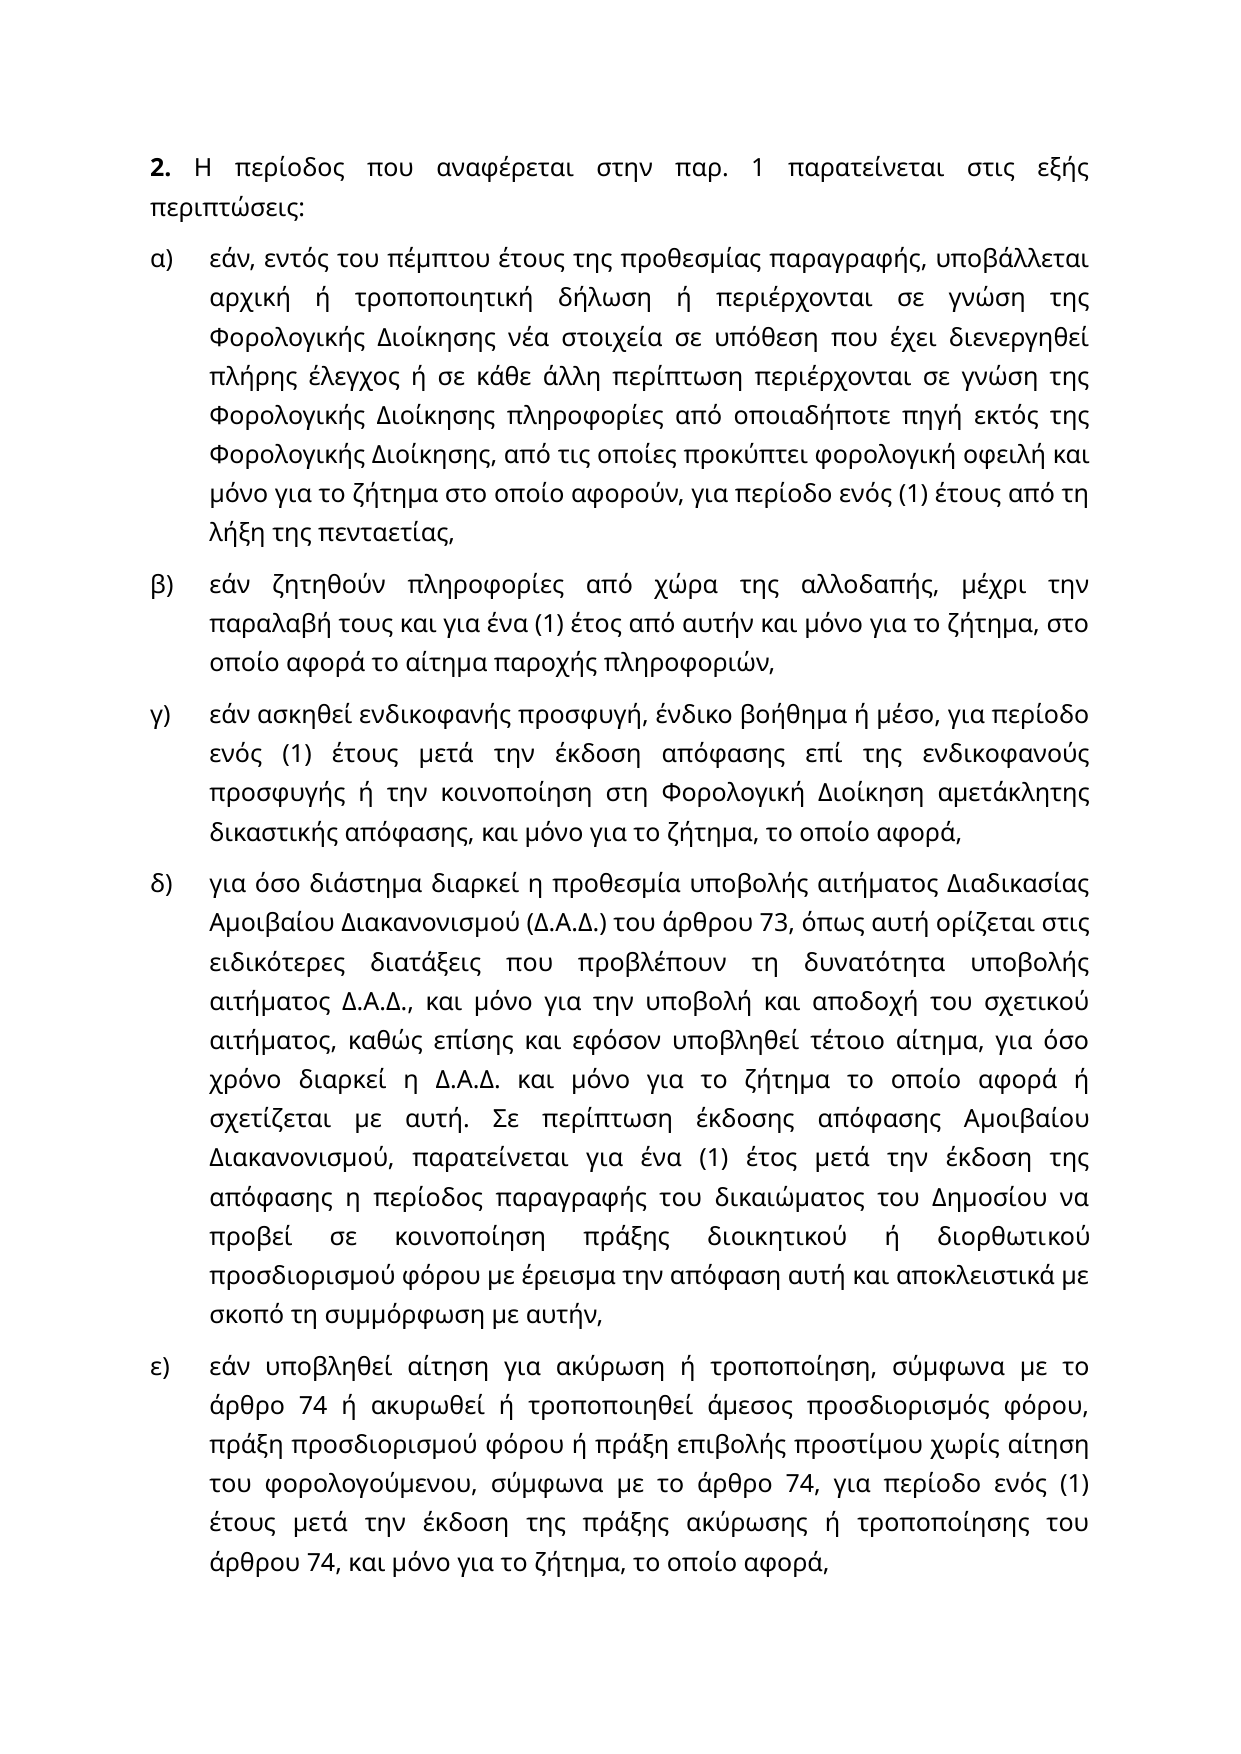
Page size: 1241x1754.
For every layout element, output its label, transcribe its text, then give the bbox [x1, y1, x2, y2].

list δ) για όσο διάστημα διαρκεί η προθεσμία υποβολής αιτήματος Διαδικασίας Αμοιβαίου Διακανονισμού (Δ.Α.Δ.) του άρθρου 73, όπως αυτή ορίζεται στις ειδικότερες διατάξεις που προβλέπουν τη δυνατότητα υποβολής αιτήματος Δ.Α.Δ., και μόνο για την υποβολή και αποδοχή του σχετικού αιτήματος, καθώς επίσης και εφόσον υποβληθεί τέτοιο αίτημα, για όσο χρόνο διαρκεί η Δ.Α.Δ. και μόνο για το ζήτημα το οποίο αφορά ή σχετίζεται με αυτή. Σε περίπτωση έκδοσης απόφασης Αμοιβαίου Διακανονισμού, παρατείνεται για ένα (1) έτος μετά την έκδοση της απόφασης η περίοδος παραγραφής του δικαιώματος του Δημοσίου να προβεί σε κοινοποίηση πράξης διοικητικού ή διορθωτι­κού προσδιορισμού φόρου με έρεισμα την απόφαση αυτή και αποκλειστικά με σκοπό τη συμμόρφωση με αυτήν, [150, 866, 1090, 1331]
list ε) εάν υποβληθεί αίτηση για ακύρωση ή τροποποίηση, σύμφωνα με το άρθρο 74 ή ακυρωθεί ή τροποποιηθεί άμεσος προσδιορισμός φόρου, πράξη προσδιορισμού φόρου ή πράξη επιβολής προστίμου χωρίς αίτηση του φορολογούμενου, σύμφωνα με το άρθρο 74, για περίοδο ενός (1) έτους μετά την έκδοση της πράξης ακύρωσης ή τροποποίησης του άρθρου 74, και μόνο για το ζήτημα, το οποίο αφορά, [150, 1348, 1090, 1578]
list β) εάν ζητηθούν πληροφορίες από χώρα της αλλοδαπής, μέχρι την παραλαβή τους και για ένα (1) έτος από αυτήν και μόνο για το ζήτημα, στο οποίο αφορά το αίτημα παροχής πληροφοριών, [150, 567, 1090, 679]
list α) εάν, εντός του πέμπτου έτους της προθεσμίας παραγραφής, υποβάλλεται αρχική ή τροποποιητική δήλωση ή περιέρχονται σε γνώση της Φορολογικής Διοίκησης νέα στοιχεία σε υπόθεση που έχει διενεργηθεί πλήρης έλεγχος ή σε κάθε άλλη περίπτωση περιέρχονται σε γνώση της Φορολογικής Διοίκησης πληροφορίες από οποιαδήποτε πηγή εκτός της Φορολογικής Διοίκησης, από τις οποίες προκύπτει φορολογική οφειλή και μόνο για το ζήτημα στο οποίο αφορούν, για περίοδο ενός (1) έτους από τη λήξη της πενταετίας, [150, 241, 1090, 549]
list γ) εάν ασκηθεί ενδικοφανής προσφυγή, ένδικο βοήθημα ή μέσο, για περίοδο ενός (1) έτους μετά την έκδοση απόφασης επί της ενδικοφανούς προσφυγής ή την κοι­νοποίηση στη Φορολογική Διοίκηση αμετάκλητης δικαστικής απόφασης, και μόνο για το ζήτημα, το οποίο αφορά, [150, 697, 1090, 848]
text 2. Η περίοδος που αναφέρεται στην παρ. 1 παρατείνεται στις εξής περιπτώσεις: [150, 150, 1090, 223]
